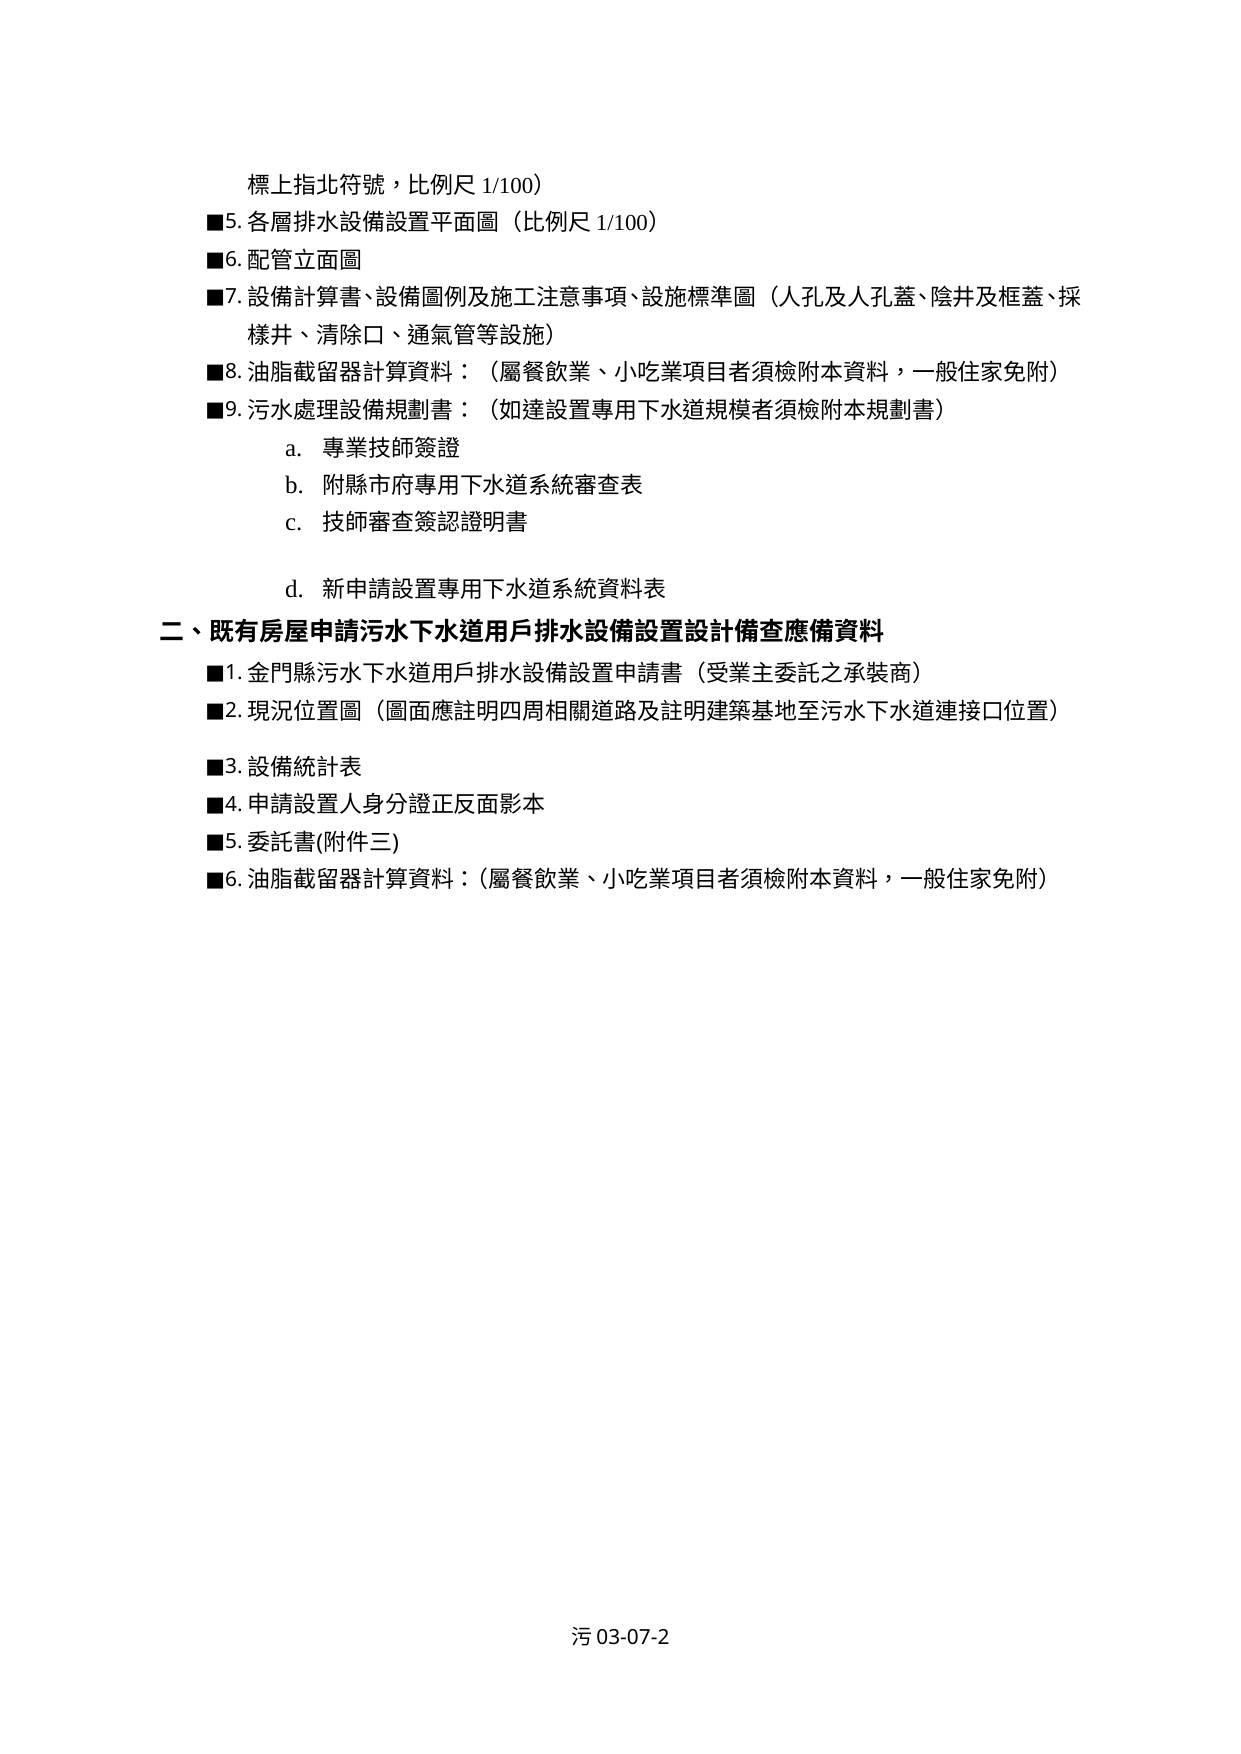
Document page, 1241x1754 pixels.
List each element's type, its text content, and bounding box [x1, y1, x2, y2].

table_cell 油脂截留器計算資料：（屬餐飲業、小吃業項目者須檢附本資料，一般住家免附） [248, 859, 1081, 897]
table_cell [205, 427, 247, 606]
table_cell [248, 897, 1081, 931]
table_cell 申請設置人身分證正反面影本 [248, 784, 1081, 822]
table_cell [159, 747, 205, 784]
table_cell [159, 165, 205, 202]
table_cell 現況位置圖（圖面應註明四周相關道路及註明建築基地至污水下水道連接口位置） [248, 691, 1081, 747]
table_cell ■7. [205, 277, 247, 352]
table_cell 設備計算書、設備圖例及施工注意事項、設施標準圖（人孔及人孔蓋、陰井及框蓋、採樣井、清除口、通氣管等設施） [247, 277, 1081, 352]
table_cell 配管立面圖 [247, 240, 1081, 277]
table_cell 標上指北符號，比例尺1/100） [247, 165, 1081, 202]
table_cell ■5. [205, 822, 247, 859]
table_cell [159, 897, 205, 931]
table_cell [159, 691, 205, 747]
table_cell [159, 653, 205, 691]
table_cell ■4. [205, 784, 247, 822]
table_cell 委託書(附件三) [248, 822, 1081, 859]
table_header 二、既有房屋申請污水下水道用戶排水設備設置設計備查應備資料 [159, 606, 1081, 653]
table_cell [159, 277, 205, 352]
table_cell ■2. [205, 691, 247, 747]
table_cell ■3. [205, 747, 247, 784]
table_cell ■1. [205, 653, 247, 691]
table_cell 專業技師簽證 附縣市府專用下水道系統審查表 技師審查簽認證明書 新申請設置專用下水道系統資料表 [247, 427, 1081, 606]
table_cell ■6. [205, 240, 247, 277]
table_cell [159, 390, 205, 427]
table_cell [159, 427, 205, 606]
table_cell 金門縣污水下水道用戶排水設備設置申請書（受業主委託之承裝商） [248, 653, 1081, 691]
table_cell ■8. [205, 352, 247, 389]
table_cell 油脂截留器計算資料：（屬餐飲業、小吃業項目者須檢附本資料，一般住家免附） [247, 352, 1081, 389]
table_cell [159, 784, 205, 822]
table_cell [159, 240, 205, 277]
table_cell 污水處理設備規劃書：（如達設置專用下水道規模者須檢附本規劃書） [247, 390, 1081, 427]
table_cell ■5. [205, 202, 247, 239]
table_cell 各層排水設備設置平面圖（比例尺1/100） [247, 202, 1081, 239]
table_cell ■9. [205, 390, 247, 427]
table_cell [159, 822, 205, 859]
table_cell [205, 165, 247, 202]
table_cell [159, 352, 205, 389]
table_cell 設備統計表 [248, 747, 1081, 784]
table_cell [159, 202, 205, 239]
table_cell [205, 897, 247, 931]
table_cell ■6. [205, 859, 247, 897]
table_cell [159, 859, 205, 897]
